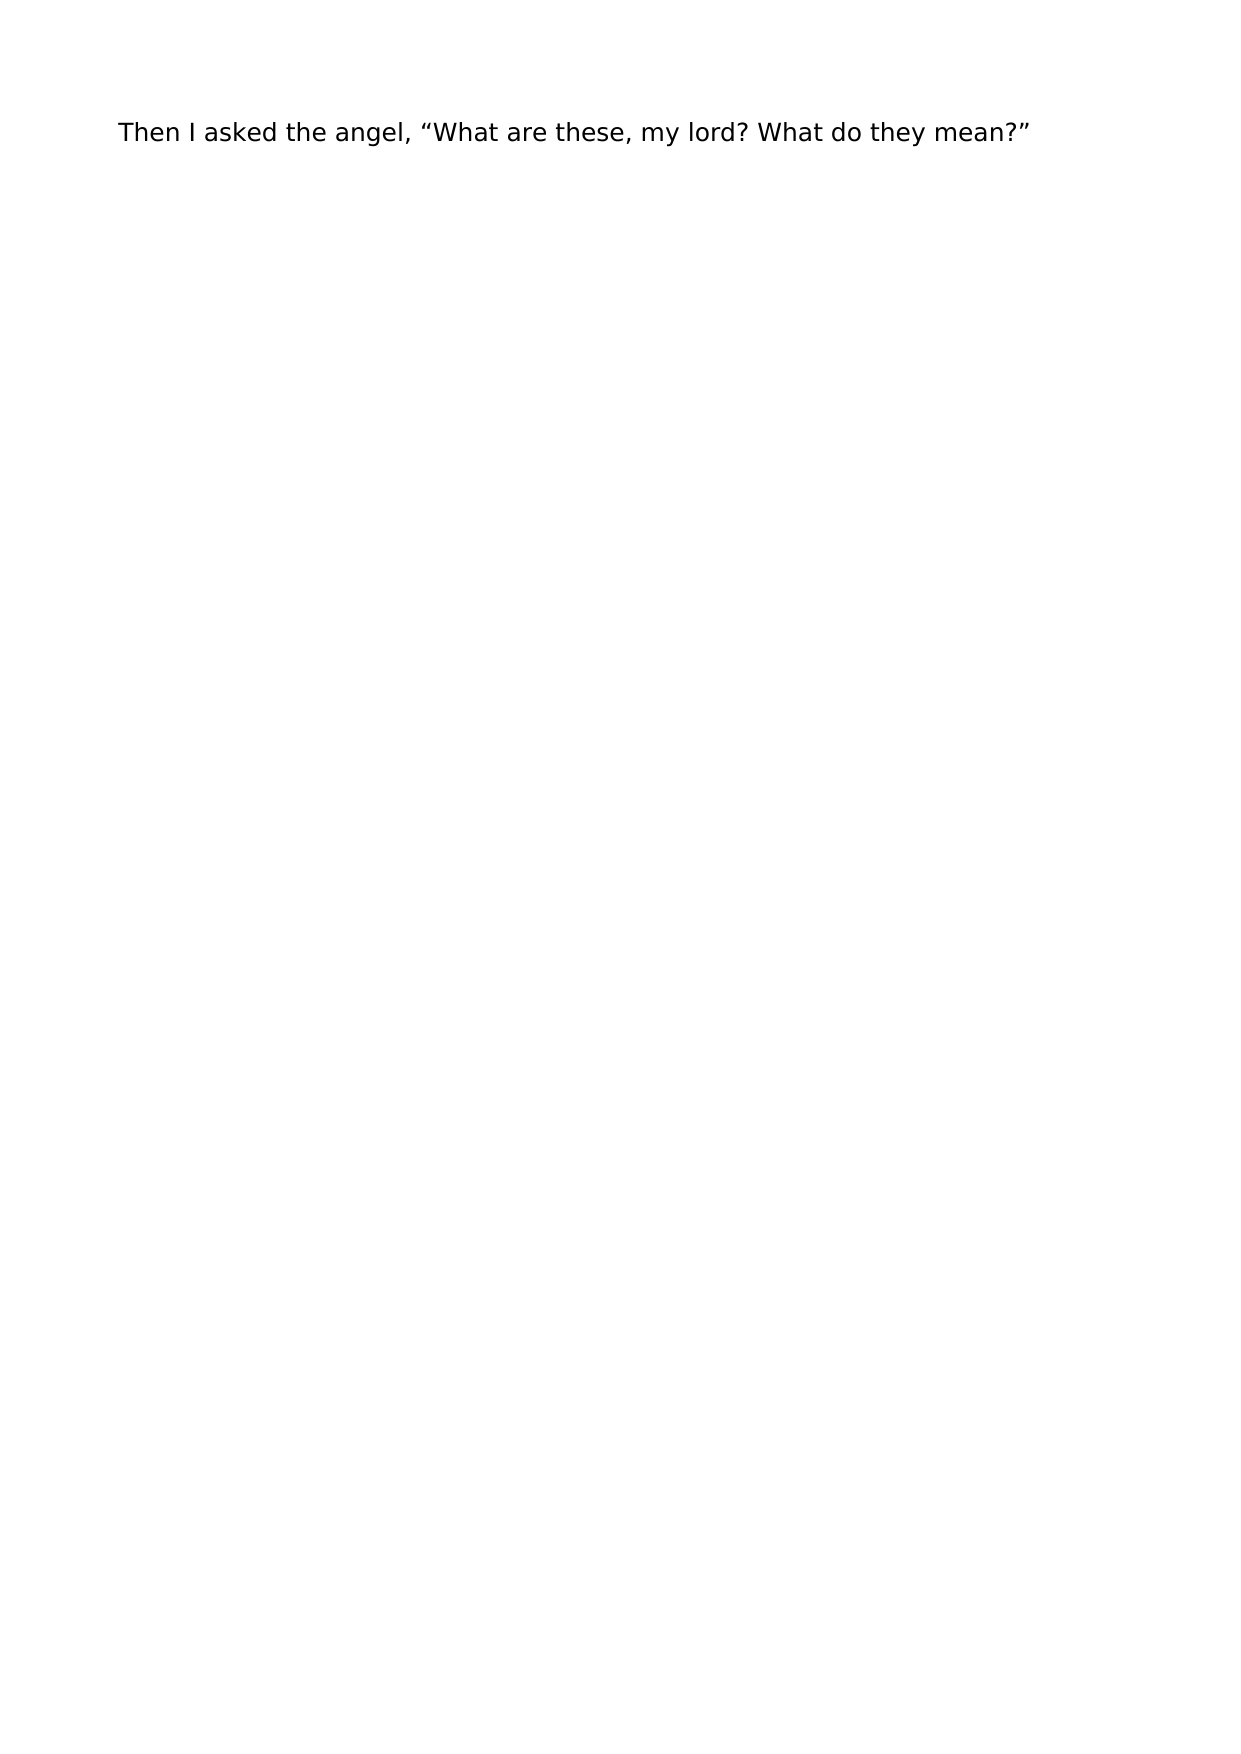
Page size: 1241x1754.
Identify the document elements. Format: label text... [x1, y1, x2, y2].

text Then I asked the angel, “What are these, my lord? What do they mean?” [118, 118, 1122, 147]
